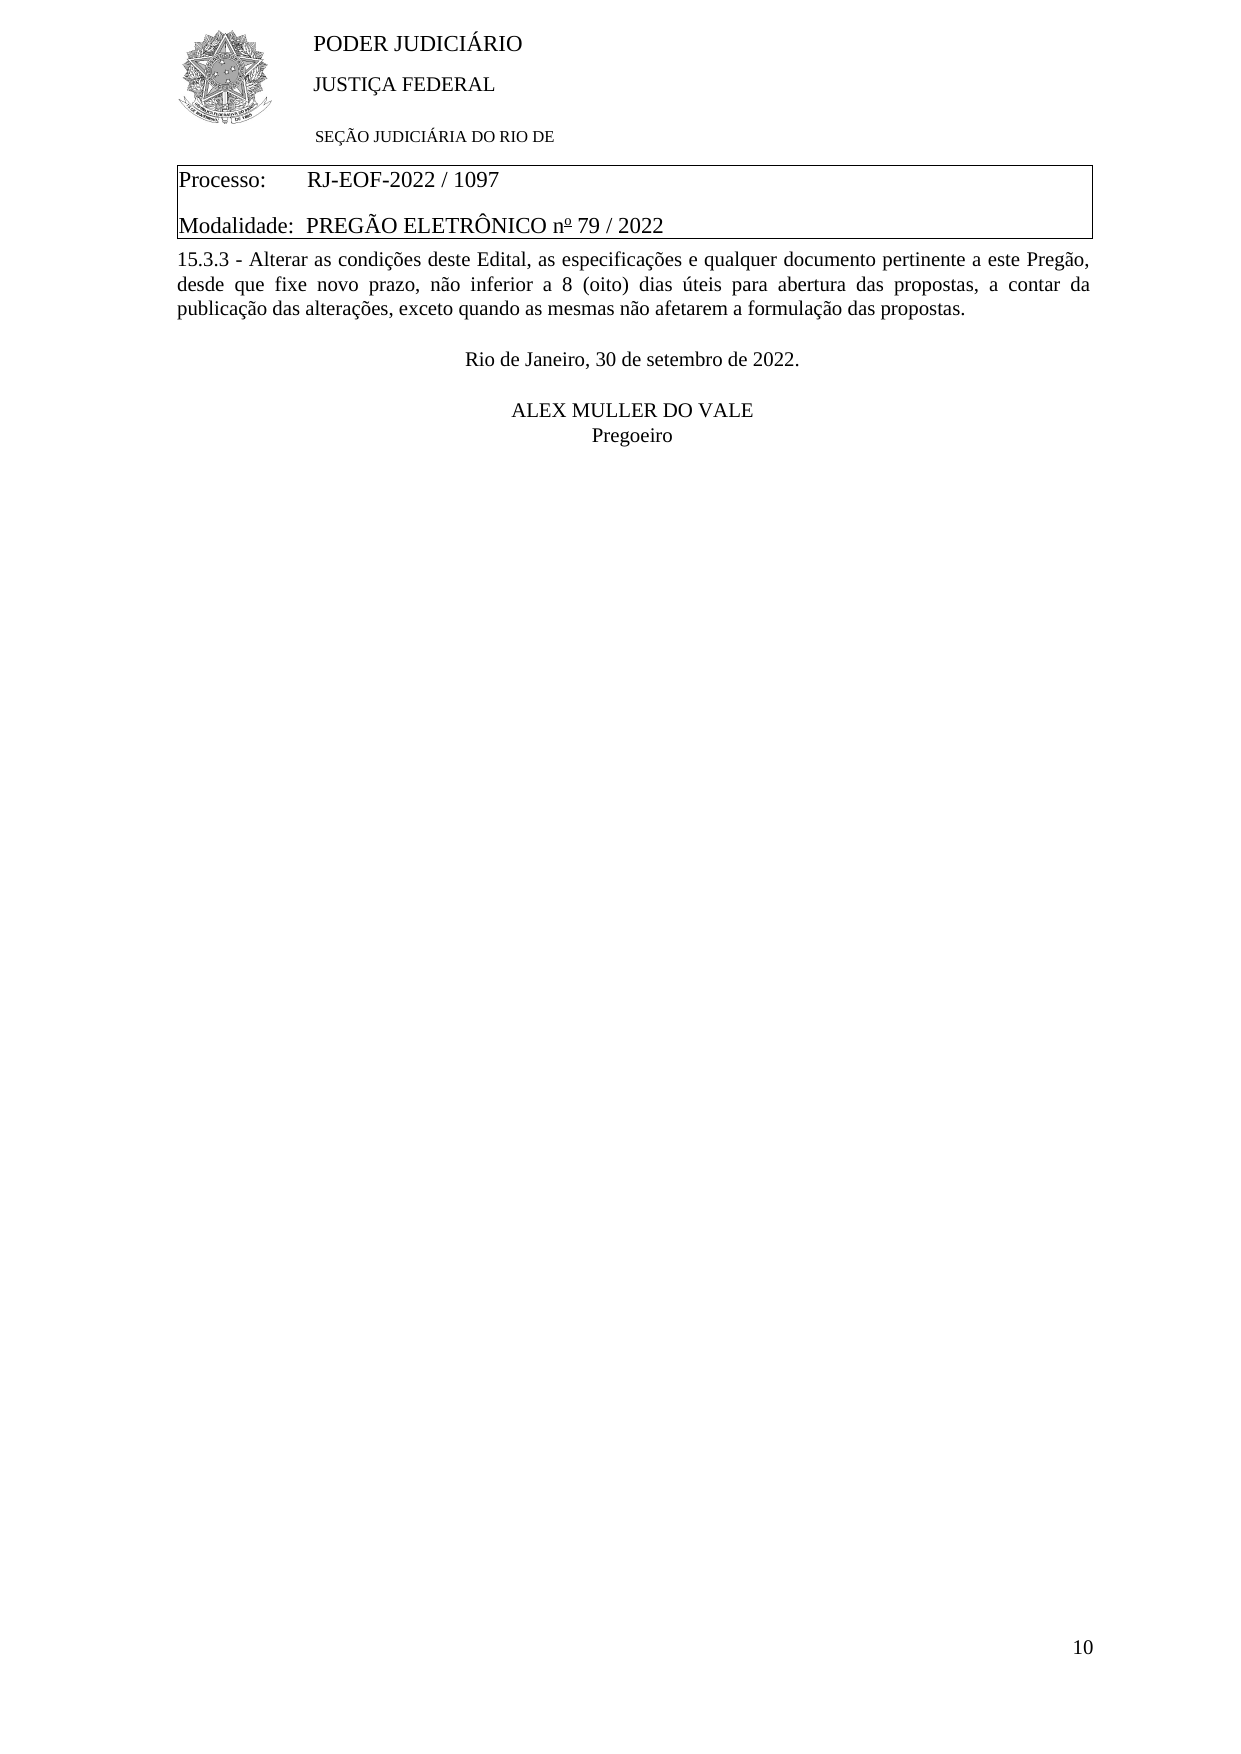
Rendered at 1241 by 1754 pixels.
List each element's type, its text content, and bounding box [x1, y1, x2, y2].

text 15.3.3 - Alterar as condições deste Edital, as especificações e qualquer documento pertinente a este Pregão, desde que fixe novo prazo, não inferior a 8 (oito) dias úteis para abertura das propostas, a contar da publicação das alterações, exceto quando as mesmas não afetarem a formulação das propostas. [177, 247, 1092, 320]
text Rio de Janeiro, 30 de setembro de 2022. [177, 347, 1092, 371]
text ALEX MULLER DO VALE [177, 397, 1092, 422]
text Pregoeiro [177, 423, 1092, 447]
